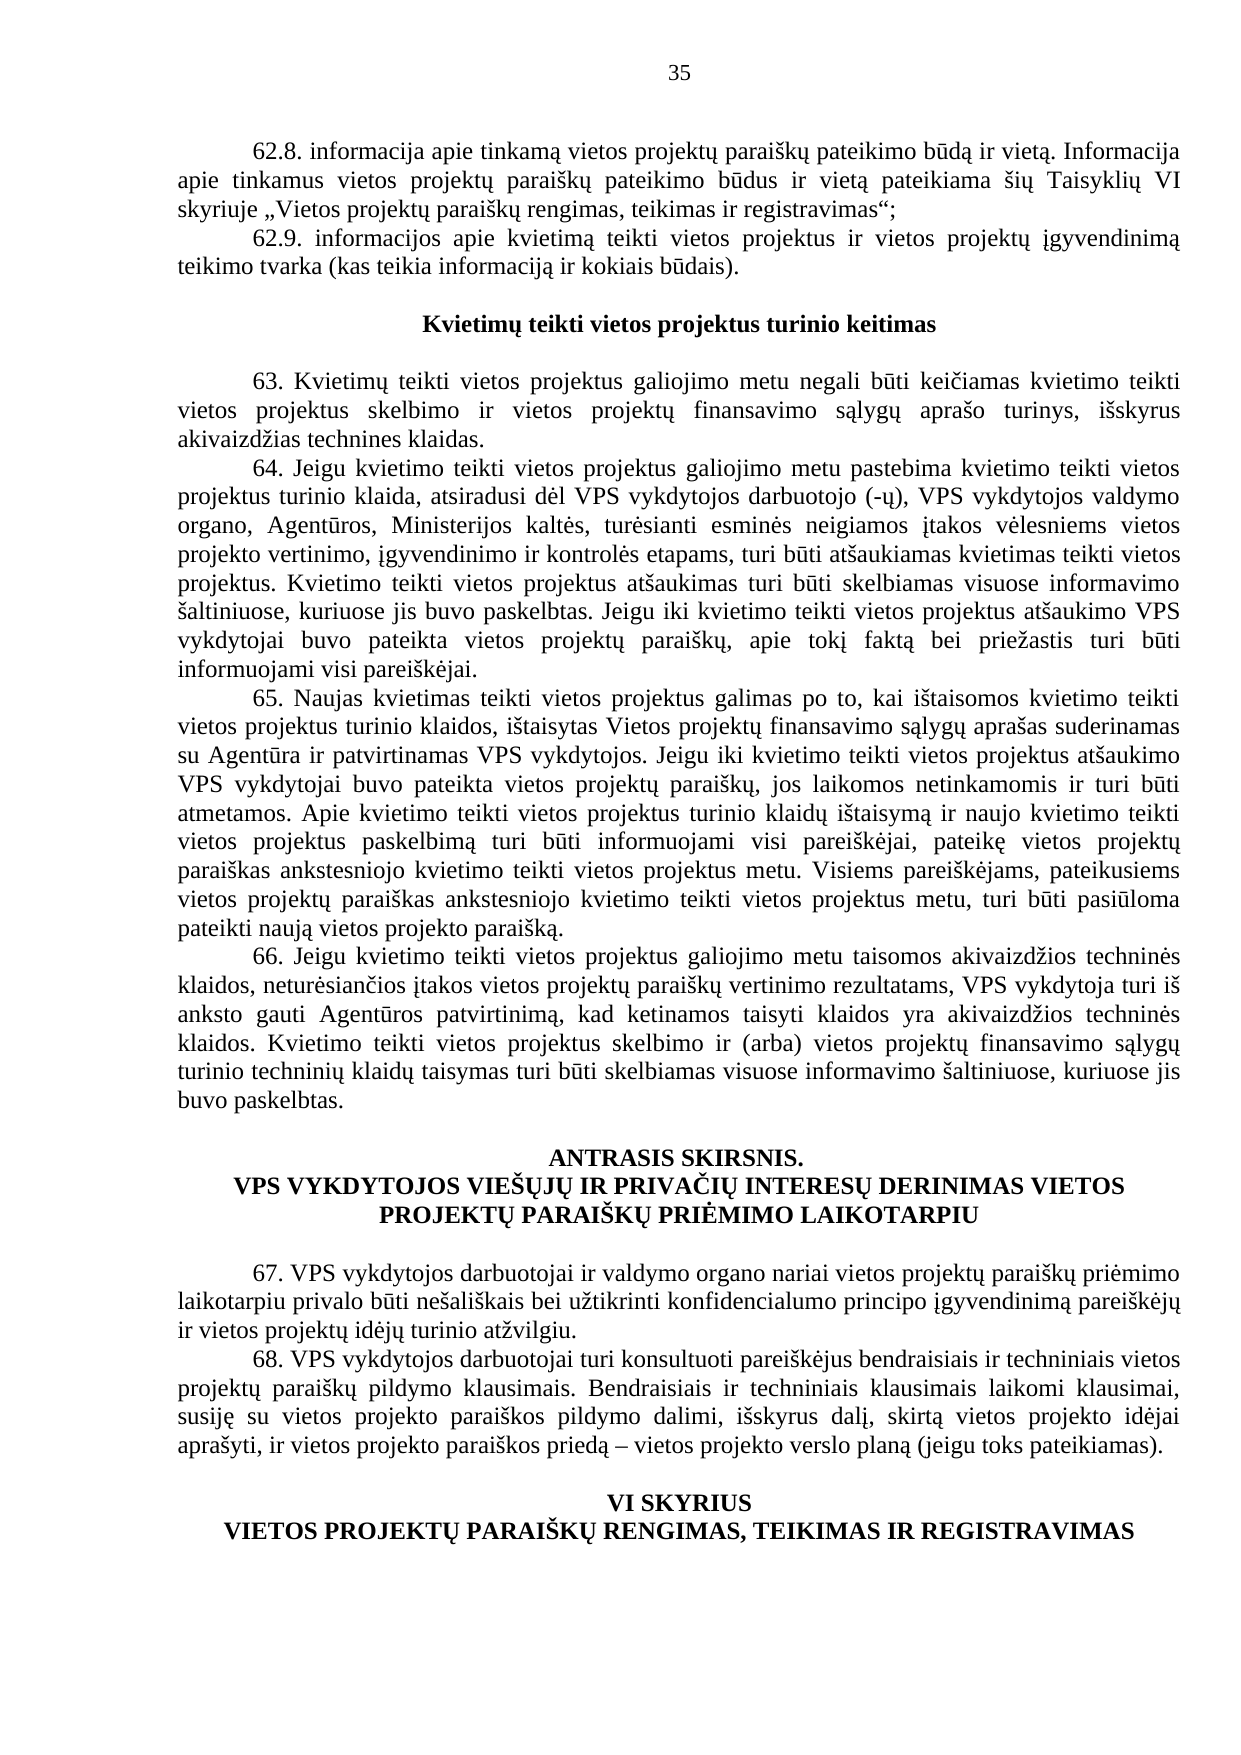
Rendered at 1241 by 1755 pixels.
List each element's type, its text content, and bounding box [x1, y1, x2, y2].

text 62.9. informacijos apie kvietimą teikti vietos projektus ir vietos projektų įgyvendinimą teikimo tvarka (kas teikia informaciją ir kokiais būdais). [177, 223, 1181, 280]
text 66. Jeigu kvietimo teikti vietos projektus galiojimo metu taisomos akivaizdžios techninės klaidos, neturėsiančios įtakos vietos projektų paraiškų vertinimo rezultatams, VPS vykdytoja turi iš anksto gauti Agentūros patvirtinimą, kad ketinamos taisyti klaidos yra akivaizdžios techninės klaidos. Kvietimo teikti vietos projektus skelbimo ir (arba) vietos projektų finansavimo sąlygų turinio techninių klaidų taisymas turi būti skelbiamas visuose informavimo šaltiniuose, kuriuose jis buvo paskelbtas. [177, 941, 1181, 1114]
text 62.8. informacija apie tinkamą vietos projektų paraiškų pateikimo būdą ir vietą. Informacija apie tinkamus vietos projektų paraiškų pateikimo būdus ir vietą pateikiama šių Taisyklių VI skyriuje „Vietos projektų paraiškų rengimas, teikimas ir registravimas“; [177, 136, 1181, 223]
text 67. VPS vykdytojos darbuotojai ir valdymo organo nariai vietos projektų paraiškų priėmimo laikotarpiu privalo būti nešališkais bei užtikrinti konfidencialumo principo įgyvendinimą pareiškėjų ir vietos projektų idėjų turinio atžvilgiu. [177, 1258, 1181, 1344]
text VIETOS PROJEKTŲ PARAIŠKŲ RENGIMAS, TEIKIMAS IR REGISTRAVIMAS [177, 1516, 1181, 1545]
text 63. Kvietimų teikti vietos projektus galiojimo metu negali būti keičiamas kvietimo teikti vietos projektus skelbimo ir vietos projektų finansavimo sąlygų aprašo turinys, išskyrus akivaizdžias technines klaidas. [177, 366, 1181, 453]
text 64. Jeigu kvietimo teikti vietos projektus galiojimo metu pastebima kvietimo teikti vietos projektus turinio klaida, atsiradusi dėl VPS vykdytojos darbuotojo (-ų), VPS vykdytojos valdymo organo, Agentūros, Ministerijos kaltės, turėsianti esminės neigiamos įtakos vėlesniems vietos projekto vertinimo, įgyvendinimo ir kontrolės etapams, turi būti atšaukiamas kvietimas teikti vietos projektus. Kvietimo teikti vietos projektus atšaukimas turi būti skelbiamas visuose informavimo šaltiniuose, kuriuose jis buvo paskelbtas. Jeigu iki kvietimo teikti vietos projektus atšaukimo VPS vykdytojai buvo pateikta vietos projektų paraiškų, apie tokį faktą bei priežastis turi būti informuojami visi pareiškėjai. [177, 453, 1181, 683]
text VPS VYKDYTOJOS VIEŠŲJŲ IR PRIVAČIŲ INTERESŲ DERINIMAS VIETOS PROJEKTŲ PARAIŠKŲ PRIĖMIMO LAIKOTARPIU [177, 1171, 1181, 1229]
text Kvietimų teikti vietos projektus turinio keitimas [177, 309, 1181, 338]
text VI SKYRIUS [177, 1488, 1181, 1516]
text 65. Naujas kvietimas teikti vietos projektus galimas po to, kai ištaisomos kvietimo teikti vietos projektus turinio klaidos, ištaisytas Vietos projektų finansavimo sąlygų aprašas suderinamas su Agentūra ir patvirtinamas VPS vykdytojos. Jeigu iki kvietimo teikti vietos projektus atšaukimo VPS vykdytojai buvo pateikta vietos projektų paraiškų, jos laikomos netinkamomis ir turi būti atmetamos. Apie kvietimo teikti vietos projektus turinio klaidų ištaisymą ir naujo kvietimo teikti vietos projektus paskelbimą turi būti informuojami visi pareiškėjai, pateikę vietos projektų paraiškas ankstesniojo kvietimo teikti vietos projektus metu. Visiems pareiškėjams, pateikusiems vietos projektų paraiškas ankstesniojo kvietimo teikti vietos projektus metu, turi būti pasiūloma pateikti naują vietos projekto paraišką. [177, 683, 1181, 941]
text 68. VPS vykdytojos darbuotojai turi konsultuoti pareiškėjus bendraisiais ir techniniais vietos projektų paraiškų pildymo klausimais. Bendraisiais ir techniniais klausimais laikomi klausimai, susiję su vietos projekto paraiškos pildymo dalimi, išskyrus dalį, skirtą vietos projekto idėjai aprašyti, ir vietos projekto paraiškos priedą – vietos projekto verslo planą (jeigu toks pateikiamas). [177, 1344, 1181, 1459]
text ANTRASIS SKIRSNIS. [177, 1143, 1181, 1171]
